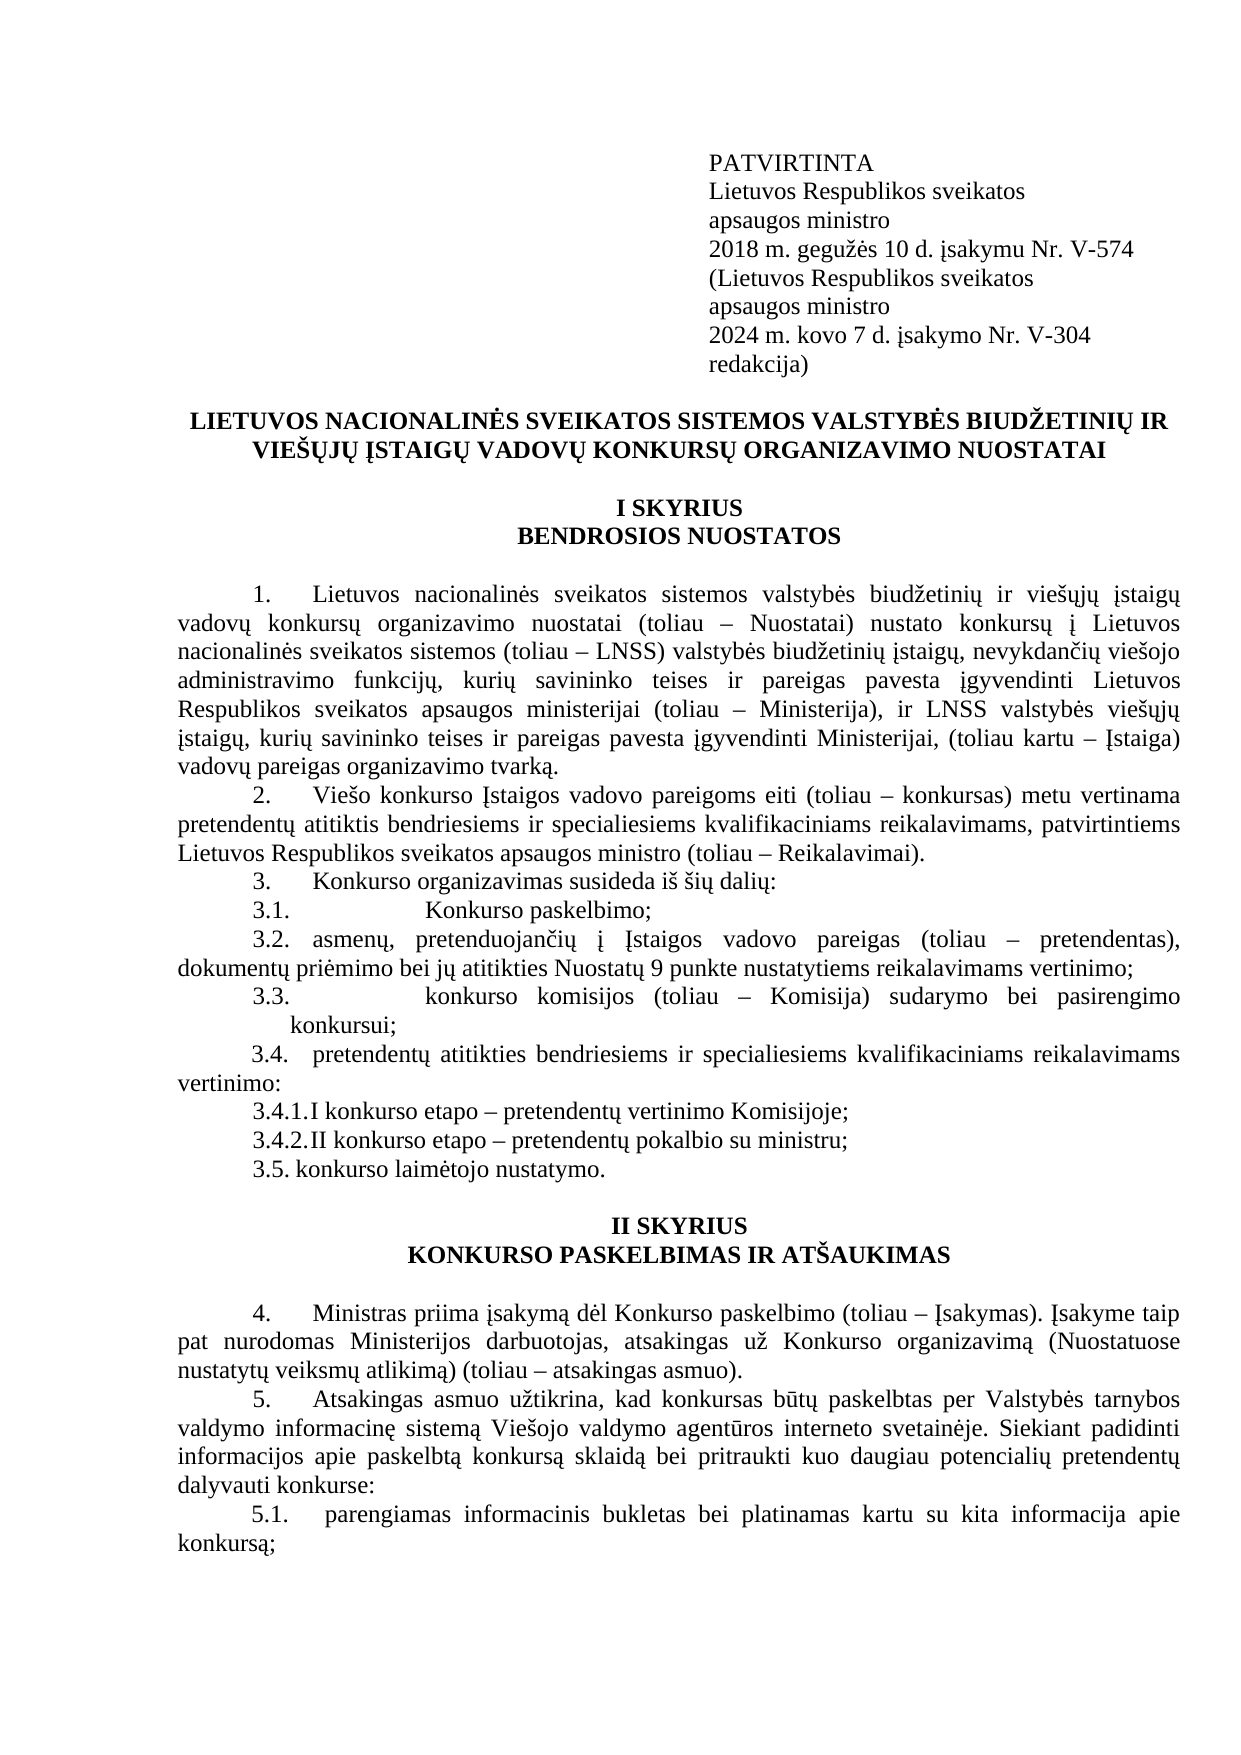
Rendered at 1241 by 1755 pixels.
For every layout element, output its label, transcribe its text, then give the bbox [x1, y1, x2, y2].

text 5.1. parengiamas informacinis bukletas bei platinamas kartu su kita informacija apie konkursą; [177, 1499, 1181, 1556]
text 3.5. konkurso laimėtojo nustatymo. [177, 1154, 1181, 1183]
text apsaugos ministro [177, 291, 1181, 320]
text 3.4.2. II konkurso etapo – pretendentų pokalbio su ministru; [177, 1125, 1181, 1154]
text 3. Konkurso organizavimas susideda iš šių dalių: [177, 866, 1181, 895]
text LIETUVOS NACIONALINĖS SVEIKATOS SISTEMOS VALSTYBĖS BIUDŽETINIŲ IR VIEŠŲJŲ ĮSTAIGŲ VADOVŲ KONKURSŲ ORGANIZAVIMO NUOSTATAI [177, 406, 1181, 464]
text 1. Lietuvos nacionalinės sveikatos sistemos valstybės biudžetinių ir viešųjų įstaigų vadovų konkursų organizavimo nuostatai (toliau – Nuostatai) nustato konkursų į Lietuvos nacionalinės sveikatos sistemos (toliau – LNSS) valstybės biudžetinių įstaigų, nevykdančių viešojo administravimo funkcijų, kurių savininko teises ir pareigas pavesta įgyvendinti Lietuvos Respublikos sveikatos apsaugos ministerijai (toliau – Ministerija), ir LNSS valstybės viešųjų įstaigų, kurių savininko teises ir pareigas pavesta įgyvendinti Ministerijai, (toliau kartu – Įstaiga) vadovų pareigas organizavimo tvarką. [177, 579, 1181, 780]
text I SKYRIUS [177, 493, 1181, 521]
text 2018 m. gegužės 10 d. įsakymu Nr. V-574 [177, 234, 1181, 263]
text Lietuvos Respublikos sveikatos [177, 176, 1181, 205]
text II SKYRIUS [177, 1211, 1181, 1240]
text 3.3. konkurso komisijos (toliau – Komisija) sudarymo bei pasirengimo konkursui; [252, 981, 1181, 1039]
text 3.1. Konkurso paskelbimo; [252, 895, 1181, 924]
text 5. Atsakingas asmuo užtikrina, kad konkursas būtų paskelbtas per Valstybės tarnybos valdymo informacinę sistemą Viešojo valdymo agentūros interneto svetainėje. Siekiant padidinti informacijos apie paskelbtą konkursą sklaidą bei pritraukti kuo daugiau potencialių pretendentų dalyvauti konkurse: [177, 1384, 1181, 1499]
text 2024 m. kovo 7 d. įsakymo Nr. V-304 [177, 320, 1181, 349]
text 2. Viešo konkurso Įstaigos vadovo pareigoms eiti (toliau – konkursas) metu vertinama pretendentų atitiktis bendriesiems ir specialiesiems kvalifikaciniams reikalavimams, patvirtintiems Lietuvos Respublikos sveikatos apsaugos ministro (toliau – Reikalavimai). [177, 780, 1181, 866]
text 3.4.1. I konkurso etapo – pretendentų vertinimo Komisijoje; [177, 1096, 1181, 1125]
text apsaugos ministro [177, 205, 1181, 234]
text 3.2. asmenų, pretenduojančių į Įstaigos vadovo pareigas (toliau – pretendentas), dokumentų priėmimo bei jų atitikties Nuostatų 9 punkte nustatytiems reikalavimams vertinimo; [177, 924, 1181, 981]
text 3.4. pretendentų atitikties bendriesiems ir specialiesiems kvalifikaciniams reikalavimams vertinimo: [177, 1039, 1181, 1096]
text (Lietuvos Respublikos sveikatos [177, 263, 1181, 291]
text BENDROSIOS NUOSTATOS [177, 521, 1181, 550]
text PATVIRTINTA [177, 148, 1181, 176]
text KONKURSO PASKELBIMAS IR ATŠAUKIMAS [177, 1240, 1181, 1269]
text redakcija) [177, 349, 1181, 378]
text 4. Ministras priima įsakymą dėl Konkurso paskelbimo (toliau – Įsakymas). Įsakyme taip pat nurodomas Ministerijos darbuotojas, atsakingas už Konkurso organizavimą (Nuostatuose nustatytų veiksmų atlikimą) (toliau – atsakingas asmuo). [177, 1298, 1181, 1384]
